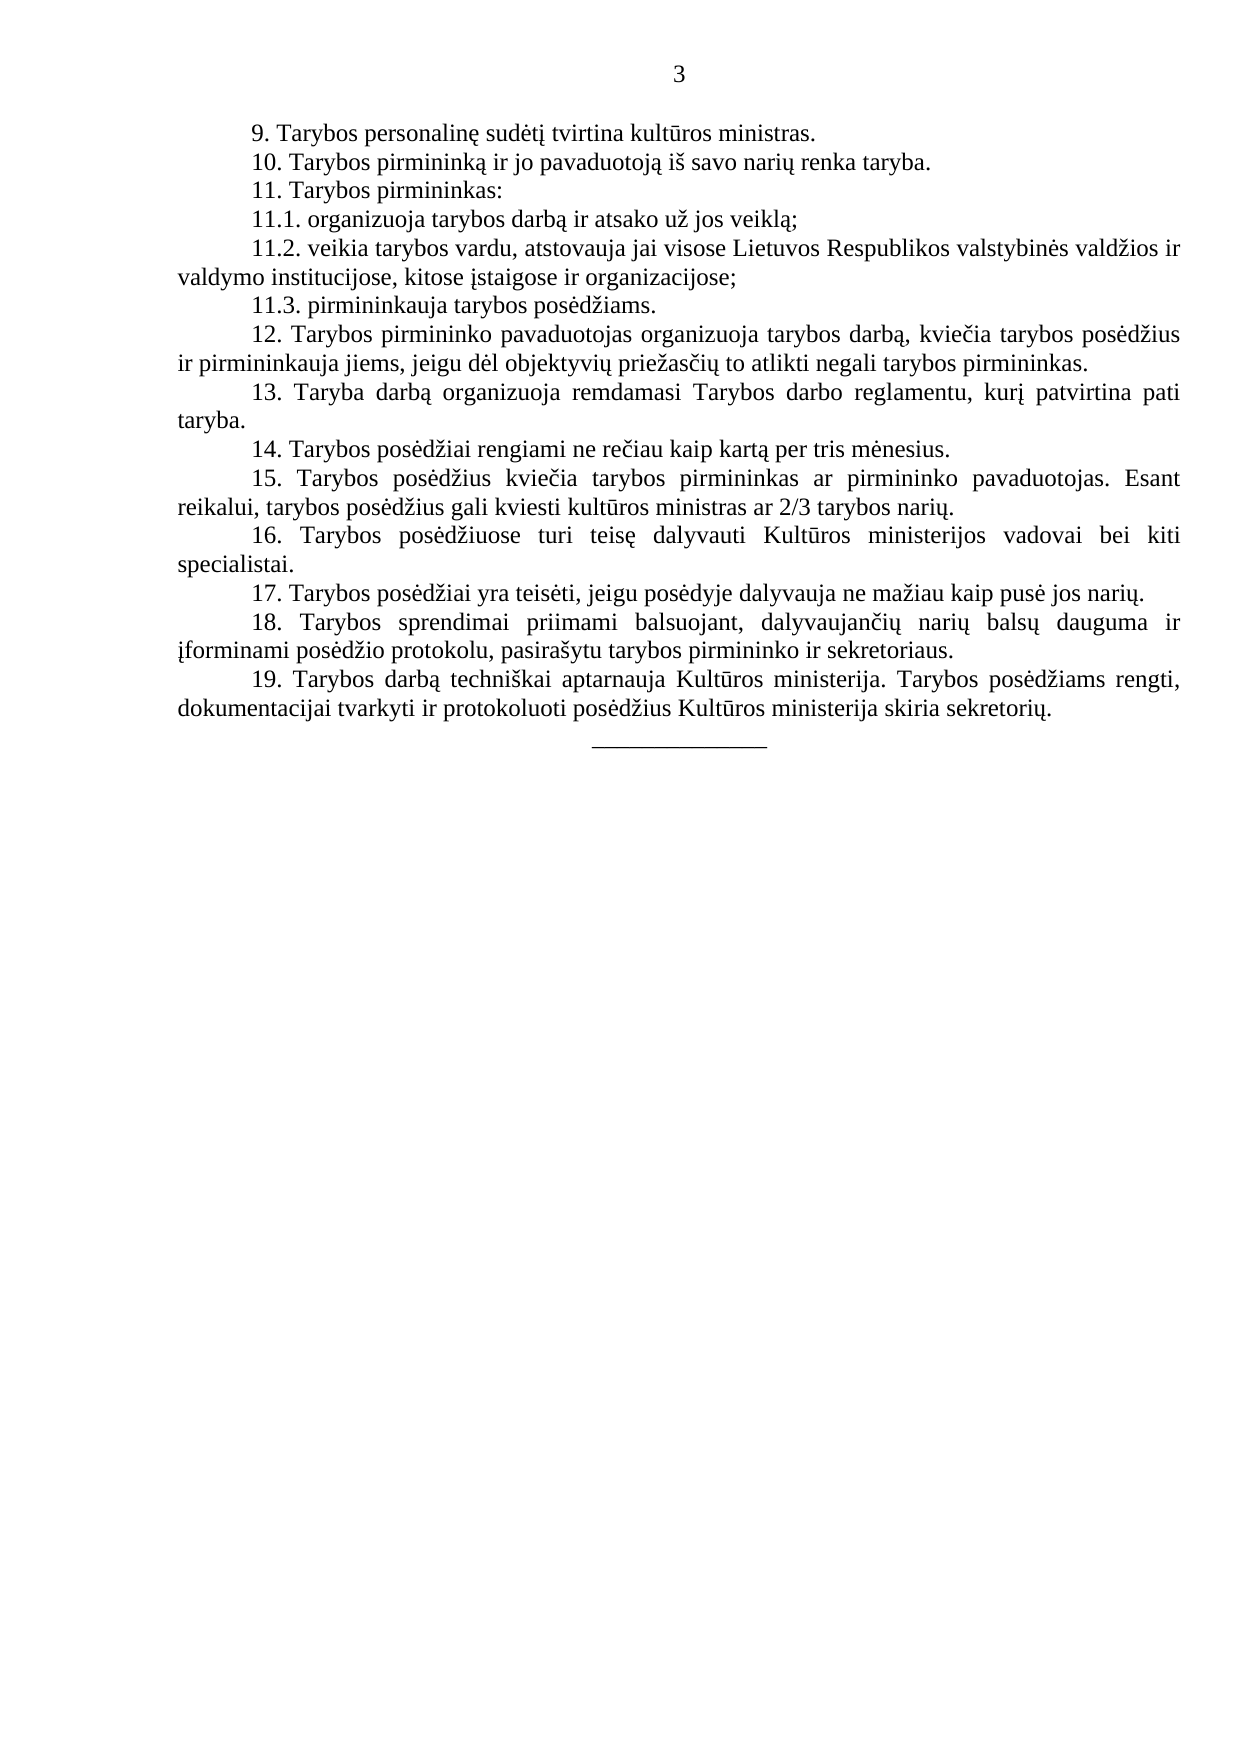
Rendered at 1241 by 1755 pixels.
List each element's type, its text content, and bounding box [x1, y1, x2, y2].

text 11.3. pirmininkauja tarybos posėdžiams. [177, 291, 1181, 319]
text 9. Tarybos personalinę sudėtį tvirtina kultūros ministras. [177, 118, 1181, 147]
text 19. Tarybos darbą techniškai aptarnauja Kultūros ministerija. Tarybos posėdžiams rengti, dokumentacijai tvarkyti ir protokoluoti posėdžius Kultūros ministerija skiria sekretorių. [177, 664, 1181, 722]
text 10. Tarybos pirmininką ir jo pavaduotoją iš savo narių renka taryba. [177, 147, 1181, 176]
text 14. Tarybos posėdžiai rengiami ne rečiau kaip kartą per tris mėnesius. [177, 434, 1181, 463]
text 11. Tarybos pirmininkas: [177, 176, 1181, 204]
text 11.2. veikia tarybos vardu, atstovauja jai visose Lietuvos Respublikos valstybinės valdžios ir valdymo institucijose, kitose įstaigose ir organizacijose; [177, 233, 1181, 291]
text 16. Tarybos posėdžiuose turi teisę dalyvauti Kultūros ministerijos vadovai bei kiti specialistai. [177, 521, 1181, 578]
text 15. Tarybos posėdžius kviečia tarybos pirmininkas ar pirmininko pavaduotojas. Esant reikalui, tarybos posėdžius gali kviesti kultūros ministras ar 2/3 tarybos narių. [177, 463, 1181, 521]
text 12. Tarybos pirmininko pavaduotojas organizuoja tarybos darbą, kviečia tarybos posėdžius ir pirmininkauja jiems, jeigu dėl objektyvių priežasčių to atlikti negali tarybos pirmininkas. [177, 319, 1181, 377]
text 18. Tarybos sprendimai priimami balsuojant, dalyvaujančių narių balsų dauguma ir įforminami posėdžio protokolu, pasirašytu tarybos pirmininko ir sekretoriaus. [177, 607, 1181, 664]
text ______________ [177, 722, 1181, 751]
text 17. Tarybos posėdžiai yra teisėti, jeigu posėdyje dalyvauja ne mažiau kaip pusė jos narių. [177, 578, 1181, 607]
text 13. Taryba darbą organizuoja remdamasi Tarybos darbo reglamentu, kurį patvirtina pati taryba. [177, 377, 1181, 434]
text 11.1. organizuoja tarybos darbą ir atsako už jos veiklą; [177, 204, 1181, 233]
